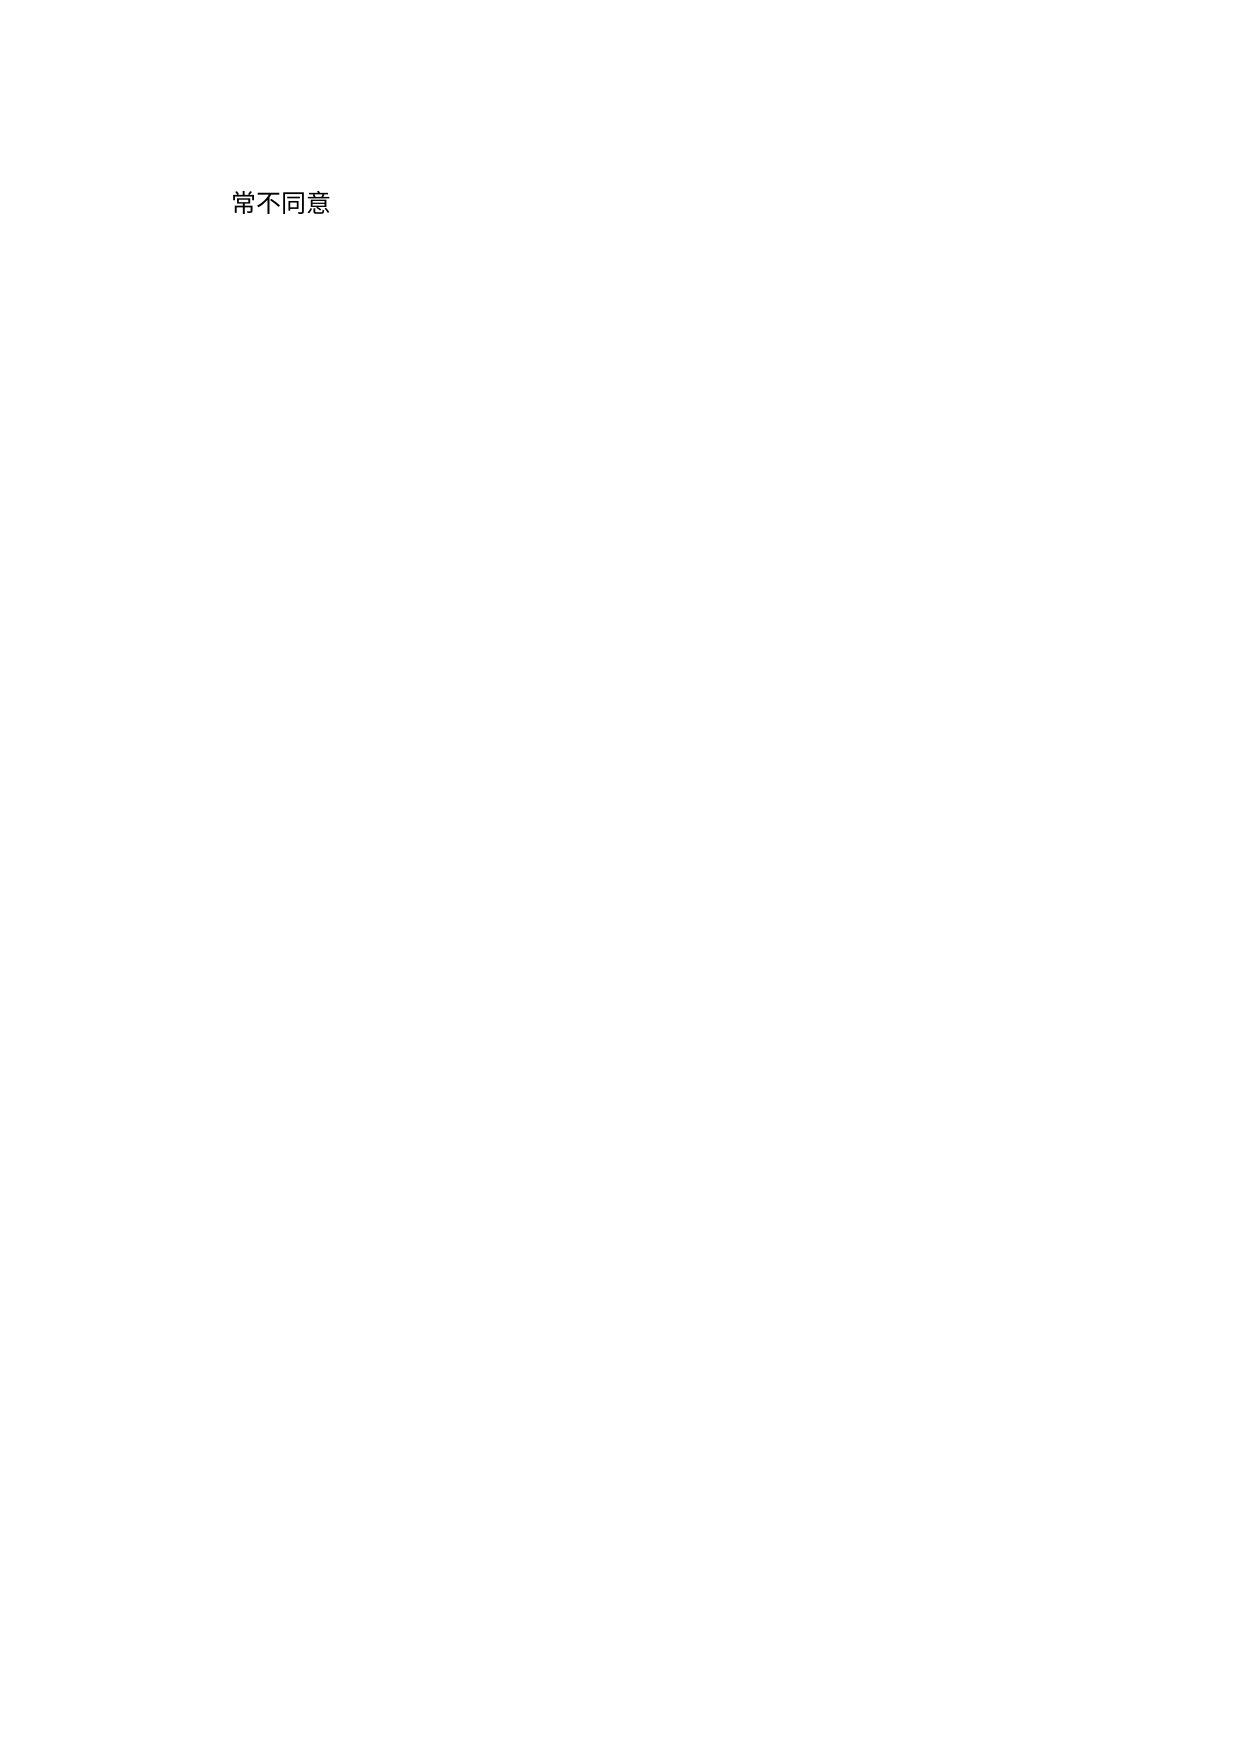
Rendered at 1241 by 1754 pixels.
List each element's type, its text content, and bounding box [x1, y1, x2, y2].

text 常不同意 [206, 183, 1106, 221]
